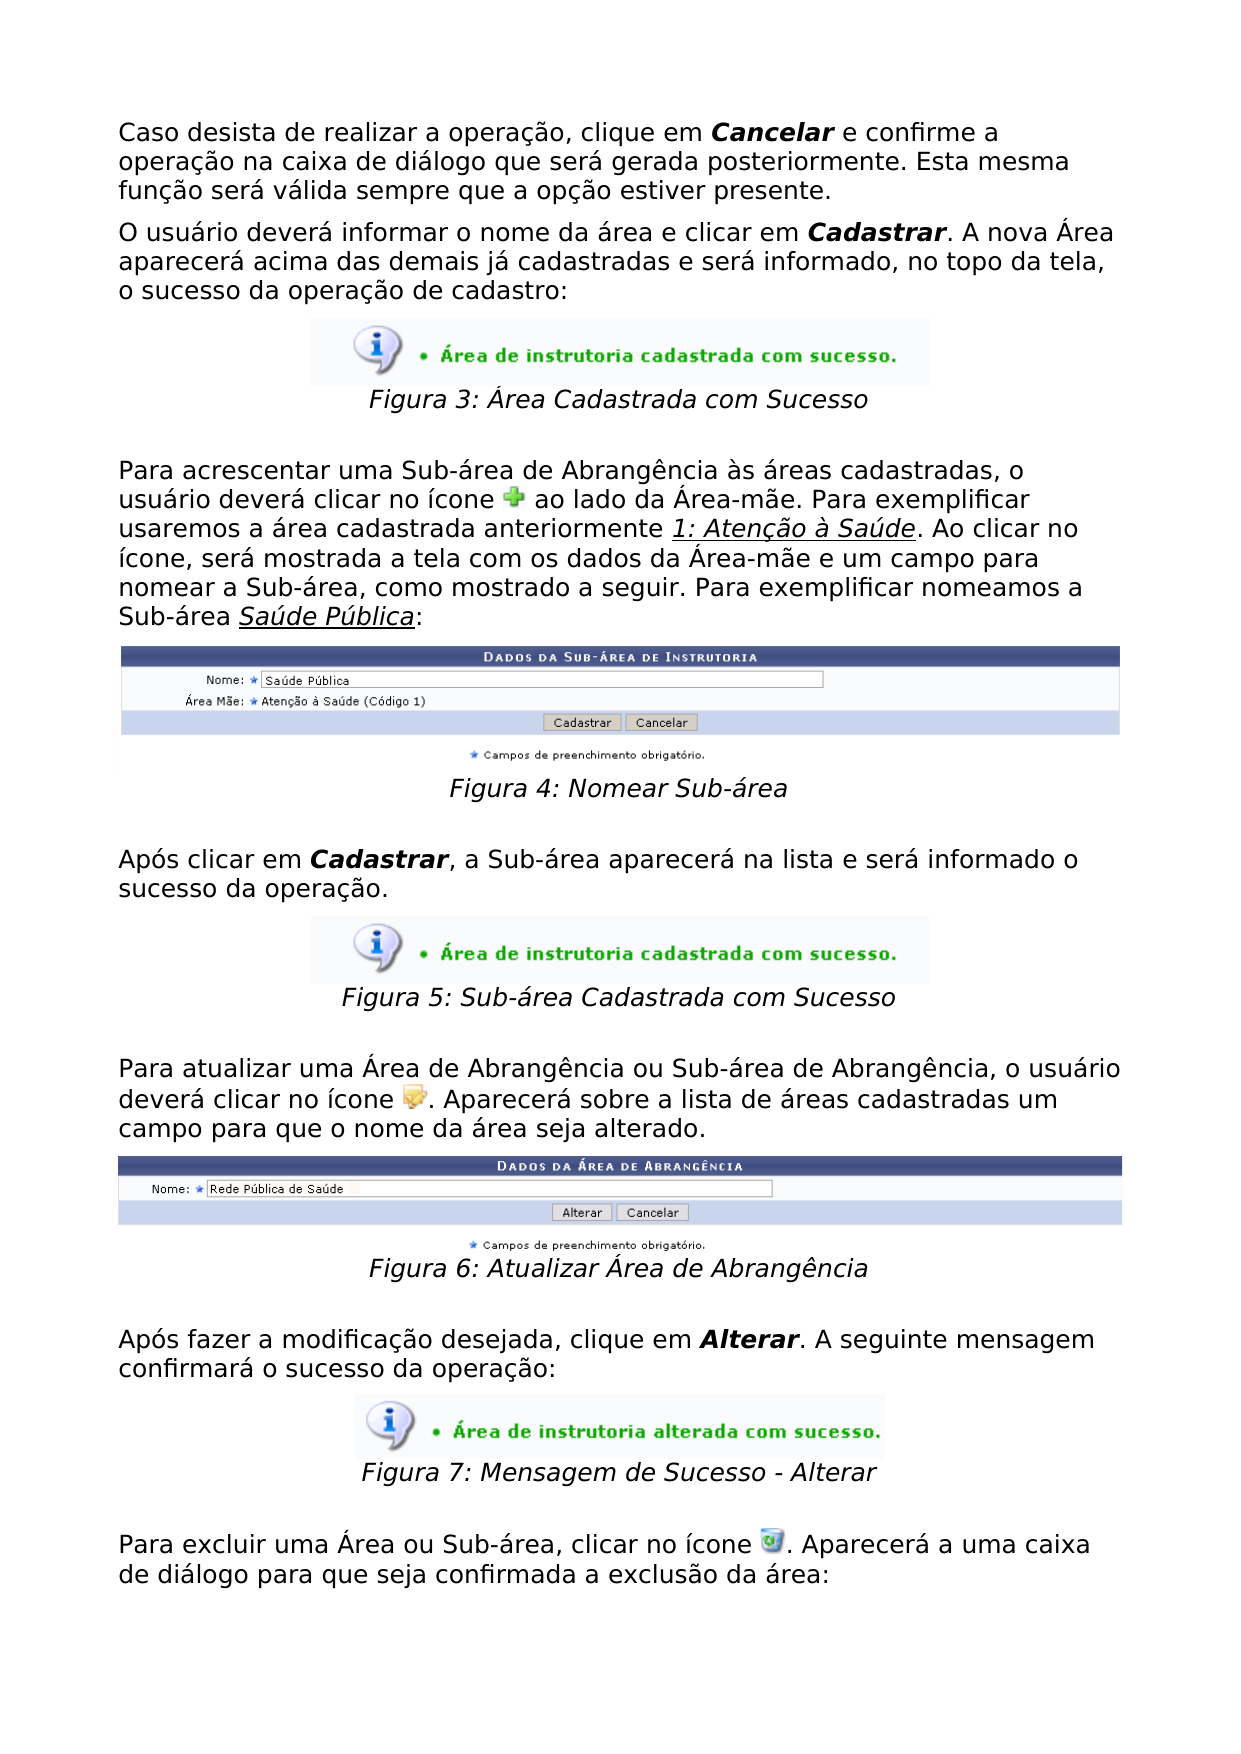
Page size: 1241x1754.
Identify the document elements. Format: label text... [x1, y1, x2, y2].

text Figura 4: Nomear Sub-área [118, 775, 1122, 804]
text Para atualizar uma Área de Abrangência ou Sub-área de Abrangência, o usuário deverá clicar no ícone . Aparecerá sobre a lista de áreas cadastradas um campo para que o nome da área seja alterado. [118, 1054, 1122, 1143]
picture [760, 1528, 786, 1554]
picture [310, 916, 930, 984]
text Após fazer a modificação desejada, clique em Alterar. A seguinte mensagem confirmará o sucesso da operação: [118, 1325, 1122, 1383]
text Figura 6: Atualizar Área de Abrangência [118, 1254, 1122, 1283]
picture [118, 643, 1123, 775]
text O usuário deverá informar o nome da área e clicar em Cadastrar. A nova Área aparecerá acima das demais já cadastradas e será informado, no topo da tela, o sucesso da operação de cadastro: [118, 218, 1122, 306]
text Figura 3: Área Cadastrada com Sucesso [311, 386, 929, 414]
text Após clicar em Cadastrar, a Sub-área aparecerá na lista e será informado o sucesso da operação. [118, 845, 1122, 904]
text Para excluir uma Área ou Sub-área, clicar no ícone . Aparecerá a uma caixa de diálogo para que seja confirmada a exclusão da área: [118, 1529, 1122, 1589]
picture [502, 485, 527, 509]
text Figura 5: Sub-área Cadastrada com Sucesso [311, 984, 929, 1013]
text Caso desista de realizar a operação, clique em Cancelar e confirme a operação na caixa de diálogo que será gerada posteriormente. Esta mesma função será válida sempre que a opção estiver presente. [118, 118, 1122, 206]
picture [354, 1395, 886, 1459]
text Figura 7: Mensagem de Sucesso - Alterar [354, 1459, 886, 1487]
text Para acrescentar uma Sub-área de Abrangência às áreas cadastradas, o usuário deverá clicar no ícone ao lado da Área-mãe. Para exemplificar usaremos a área cadastrada anteriormente 1: Atenção à Saúde. Ao clicar no ícone, será mostrada a tela com os dados da Área-mãe e um campo para nomear a Sub-área, como mostrado a seguir. Para exemplificar nomeamos a Sub-área Saúde Pública: [118, 456, 1122, 631]
picture [310, 318, 930, 386]
picture [118, 1156, 1123, 1254]
picture [402, 1083, 428, 1109]
